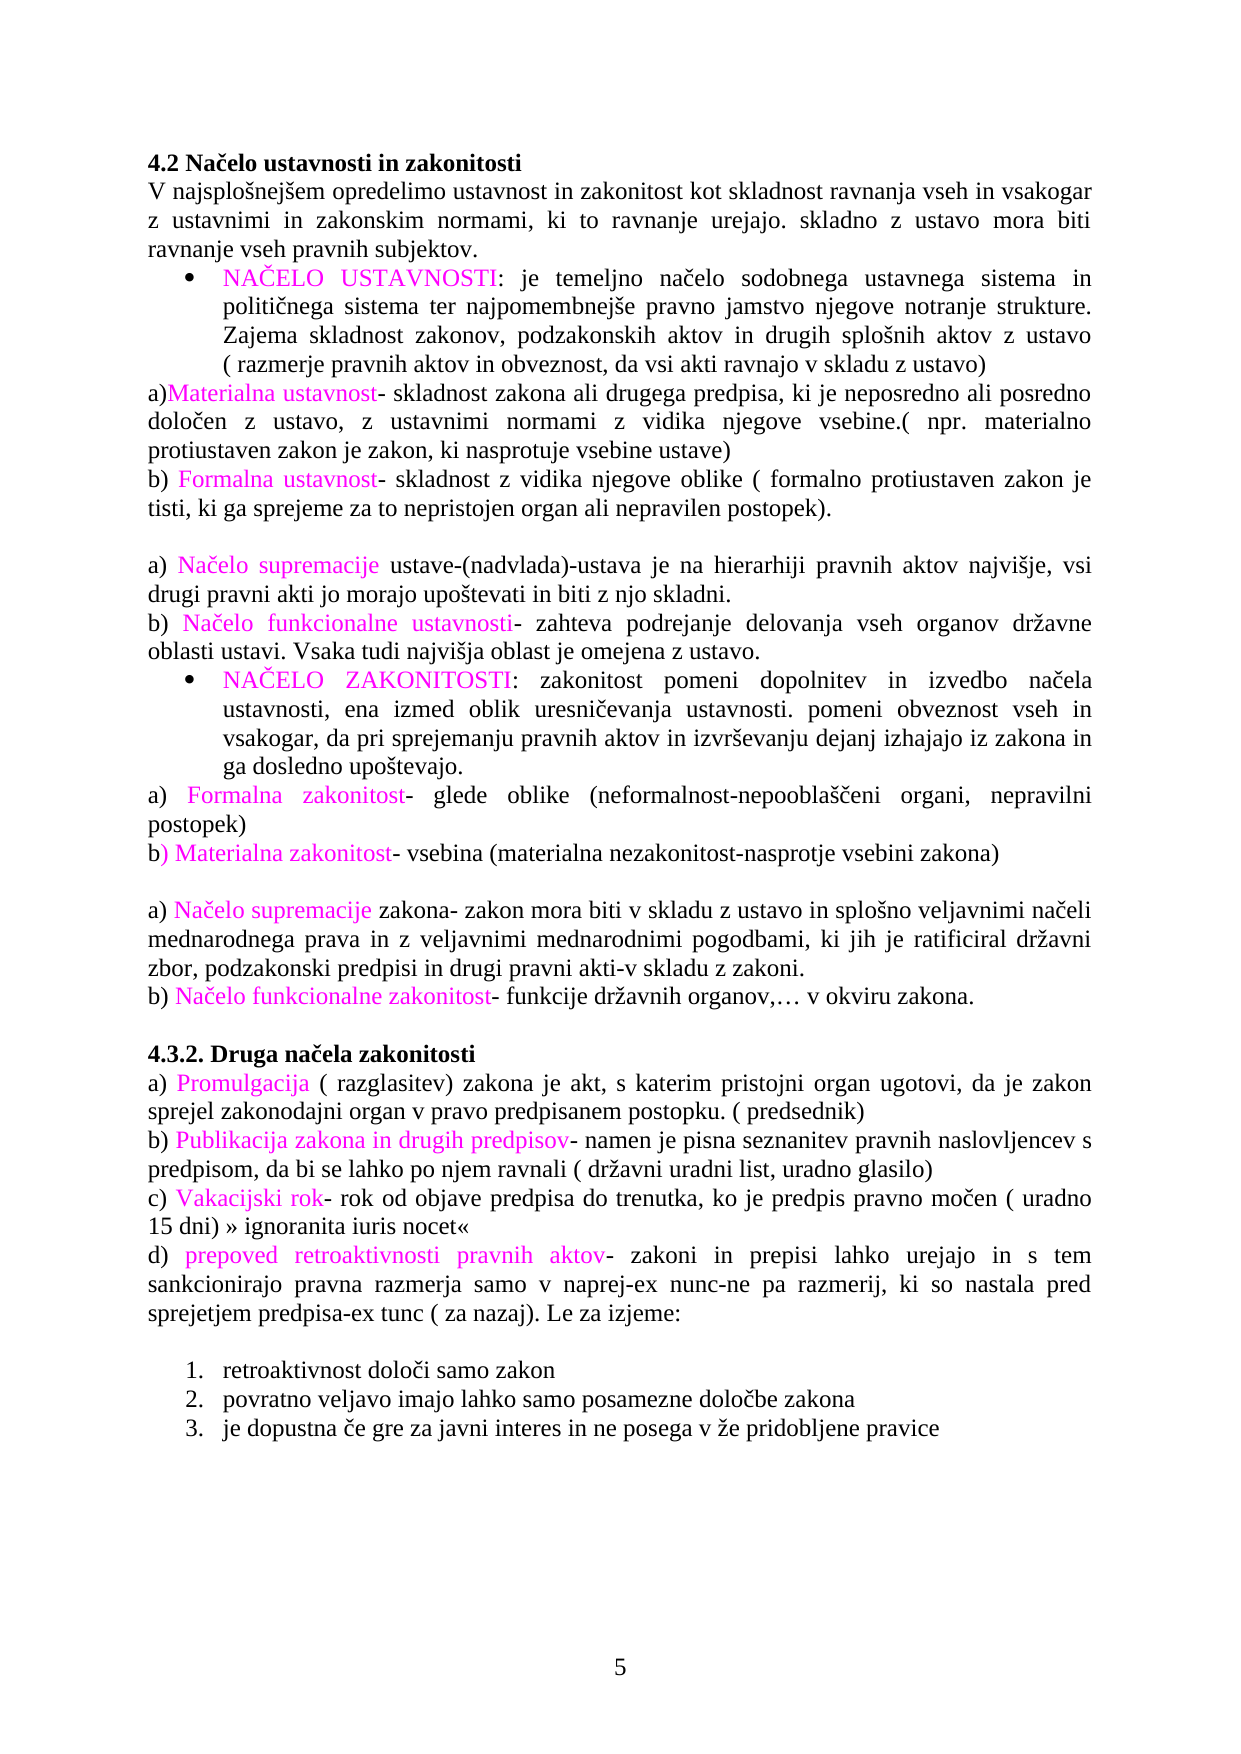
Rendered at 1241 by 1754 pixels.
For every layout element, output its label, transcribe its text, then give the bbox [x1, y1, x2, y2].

text d) prepoved retroaktivnosti pravnih aktov- zakoni in prepisi lahko urejajo in s tem sankcionirajo pravna razmerja samo v naprej-ex nunc-ne pa razmerij, ki so nastala pred sprejetjem predpisa-ex tunc ( za nazaj). Le za izjeme: [148, 1240, 1093, 1326]
text a) Promulgacija ( razglasitev) zakona je akt, s katerim pristojni organ ugotovi, da je zakon sprejel zakonodajni organ v pravo predpisanem postopku. ( predsednik) [148, 1068, 1093, 1125]
text a)Materialna ustavnost- skladnost zakona ali drugega predpisa, ki je neposredno ali posredno določen z ustavo, z ustavnimi normami z vidika njegove vsebine.( npr. materialno protiustaven zakon je zakon, ki nasprotuje vsebine ustave) [148, 378, 1093, 464]
text a) Načelo supremacije zakona- zakon mora biti v skladu z ustavo in splošno veljavnimi načeli mednarodnega prava in z veljavnimi mednarodnimi pogodbami, ki jih je ratificiral državni zbor, podzakonski predpisi in drugi pravni akti-v skladu z zakoni. [148, 895, 1093, 981]
text b) Načelo funkcionalne ustavnosti- zahteva podrejanje delovanja vseh organov državne oblasti ustavi. Vsaka tudi najvišja oblast je omejena z ustavo. [148, 608, 1093, 665]
text b) Materialna zakonitost- vsebina (materialna nezakonitost-nasprotje vsebini zakona) [148, 838, 1093, 866]
text b) Publikacija zakona in drugih predpisov- namen je pisna seznanitev pravnih naslovljencev s predpisom, da bi se lahko po njem ravnali ( državni uradni list, uradno glasilo) [148, 1125, 1093, 1183]
text 4.3.2. Druga načela zakonitosti [148, 1039, 1093, 1068]
list je dopustna če gre za javni interes in ne posega v že pridobljene pravice [185, 1413, 1093, 1441]
list retroaktivnost določi samo zakon [185, 1355, 1093, 1384]
text b) Načelo funkcionalne zakonitost- funkcije državnih organov,… v okviru zakona. [148, 981, 1093, 1010]
list NAČELO ZAKONITOSTI: zakonitost pomeni dopolnitev in izvedbo načela ustavnosti, ena izmed oblik uresničevanja ustavnosti. pomeni obveznost vseh in vsakogar, da pri sprejemanju pravnih aktov in izvrševanju dejanj izhajajo iz zakona in ga dosledno upoštevajo. [185, 665, 1093, 780]
text V najsplošnejšem opredelimo ustavnost in zakonitost kot skladnost ravnanja vseh in vsakogar z ustavnimi in zakonskim normami, ki to ravnanje urejajo. skladno z ustavo mora biti ravnanje vseh pravnih subjektov. [148, 176, 1093, 263]
text 4.2 Načelo ustavnosti in zakonitosti [148, 148, 1093, 176]
text a) Formalna zakonitost- glede oblike (neformalnost-nepooblaščeni organi, nepravilni postopek) [148, 780, 1093, 838]
text c) Vakacijski rok- rok od objave predpisa do trenutka, ko je predpis pravno močen ( uradno 15 dni) » ignoranita iuris nocet« [148, 1183, 1093, 1240]
text b) Formalna ustavnost- skladnost z vidika njegove oblike ( formalno protiustaven zakon je tisti, ki ga sprejeme za to nepristojen organ ali nepravilen postopek). [148, 464, 1093, 521]
text a) Načelo supremacije ustave-(nadvlada)-ustava je na hierarhiji pravnih aktov najvišje, vsi drugi pravni akti jo morajo upoštevati in biti z njo skladni. [148, 550, 1093, 608]
list NAČELO USTAVNOSTI: je temeljno načelo sodobnega ustavnega sistema in političnega sistema ter najpomembnejše pravno jamstvo njegove notranje strukture. Zajema skladnost zakonov, podzakonskih aktov in drugih splošnih aktov z ustavo ( razmerje pravnih aktov in obveznost, da vsi akti ravnajo v skladu z ustavo) [185, 263, 1093, 378]
list povratno veljavo imajo lahko samo posamezne določbe zakona [185, 1384, 1093, 1413]
